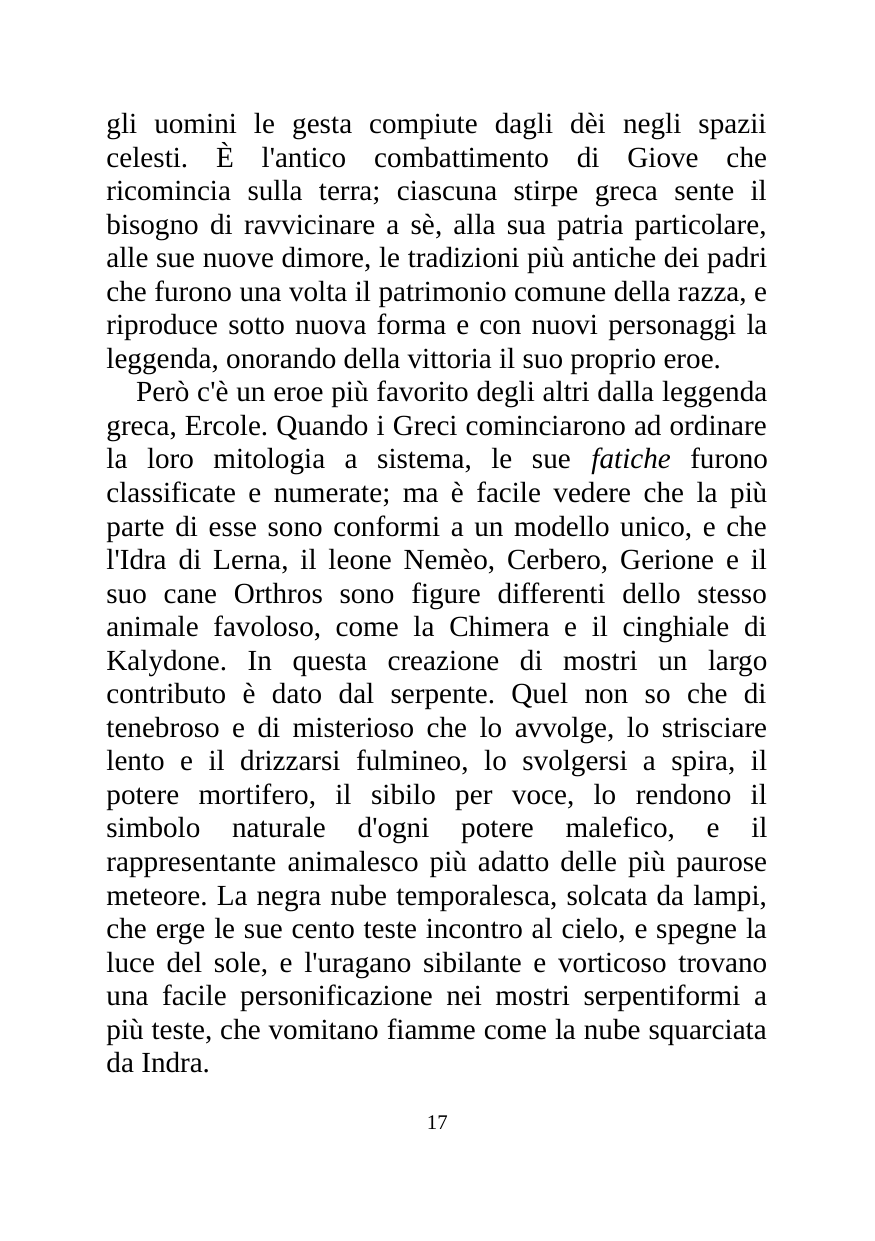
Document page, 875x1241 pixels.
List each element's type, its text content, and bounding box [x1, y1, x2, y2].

text Però c'è un eroe più favorito degli altri dalla leggenda greca, Ercole. Quando i Greci cominciarono ad ordinare la loro mitologia a sistema, le sue fatiche furono classificate e numerate; ma è facile vedere che la più parte di esse sono conformi a un modello unico, e che l'Idra di Lerna, il leone Nemèo, Cerbero, Gerione e il suo cane Orthros sono figure differenti dello stesso animale favoloso, come la Chimera e il cinghiale di Kalydone. In questa creazione di mostri un largo contributo è dato dal serpente. Quel non so che di tenebroso e di misterioso che lo avvolge, lo strisciare lento e il drizzarsi fulmineo, lo svolgersi a spira, il potere mortifero, il sibilo per voce, lo rendono il simbolo naturale d'ogni potere malefico, e il rappresentante animalesco più adatto delle più paurose meteore. La negra nube temporalesca, solcata da lampi, che erge le sue cento teste incontro al cielo, e spegne la luce del sole, e l'uragano sibilante e vorticoso trovano una facile personificazione nei mostri serpentiformi a più teste, che vomitano fiamme come la nube squarciata da Indra. [106, 374, 768, 1079]
text gli uomini le gesta compiute dagli dèi negli spazii celesti. È l'antico combattimento di Giove che ricomincia sulla terra; ciascuna stirpe greca sente il bisogno di ravvicinare a sè, alla sua patria particolare, alle sue nuove dimore, le tradizioni più antiche dei padri che furono una volta il patrimonio comune della razza, e riproduce sotto nuova forma e con nuovi personaggi la leggenda, onorando della vittoria il suo proprio eroe. [106, 106, 768, 374]
